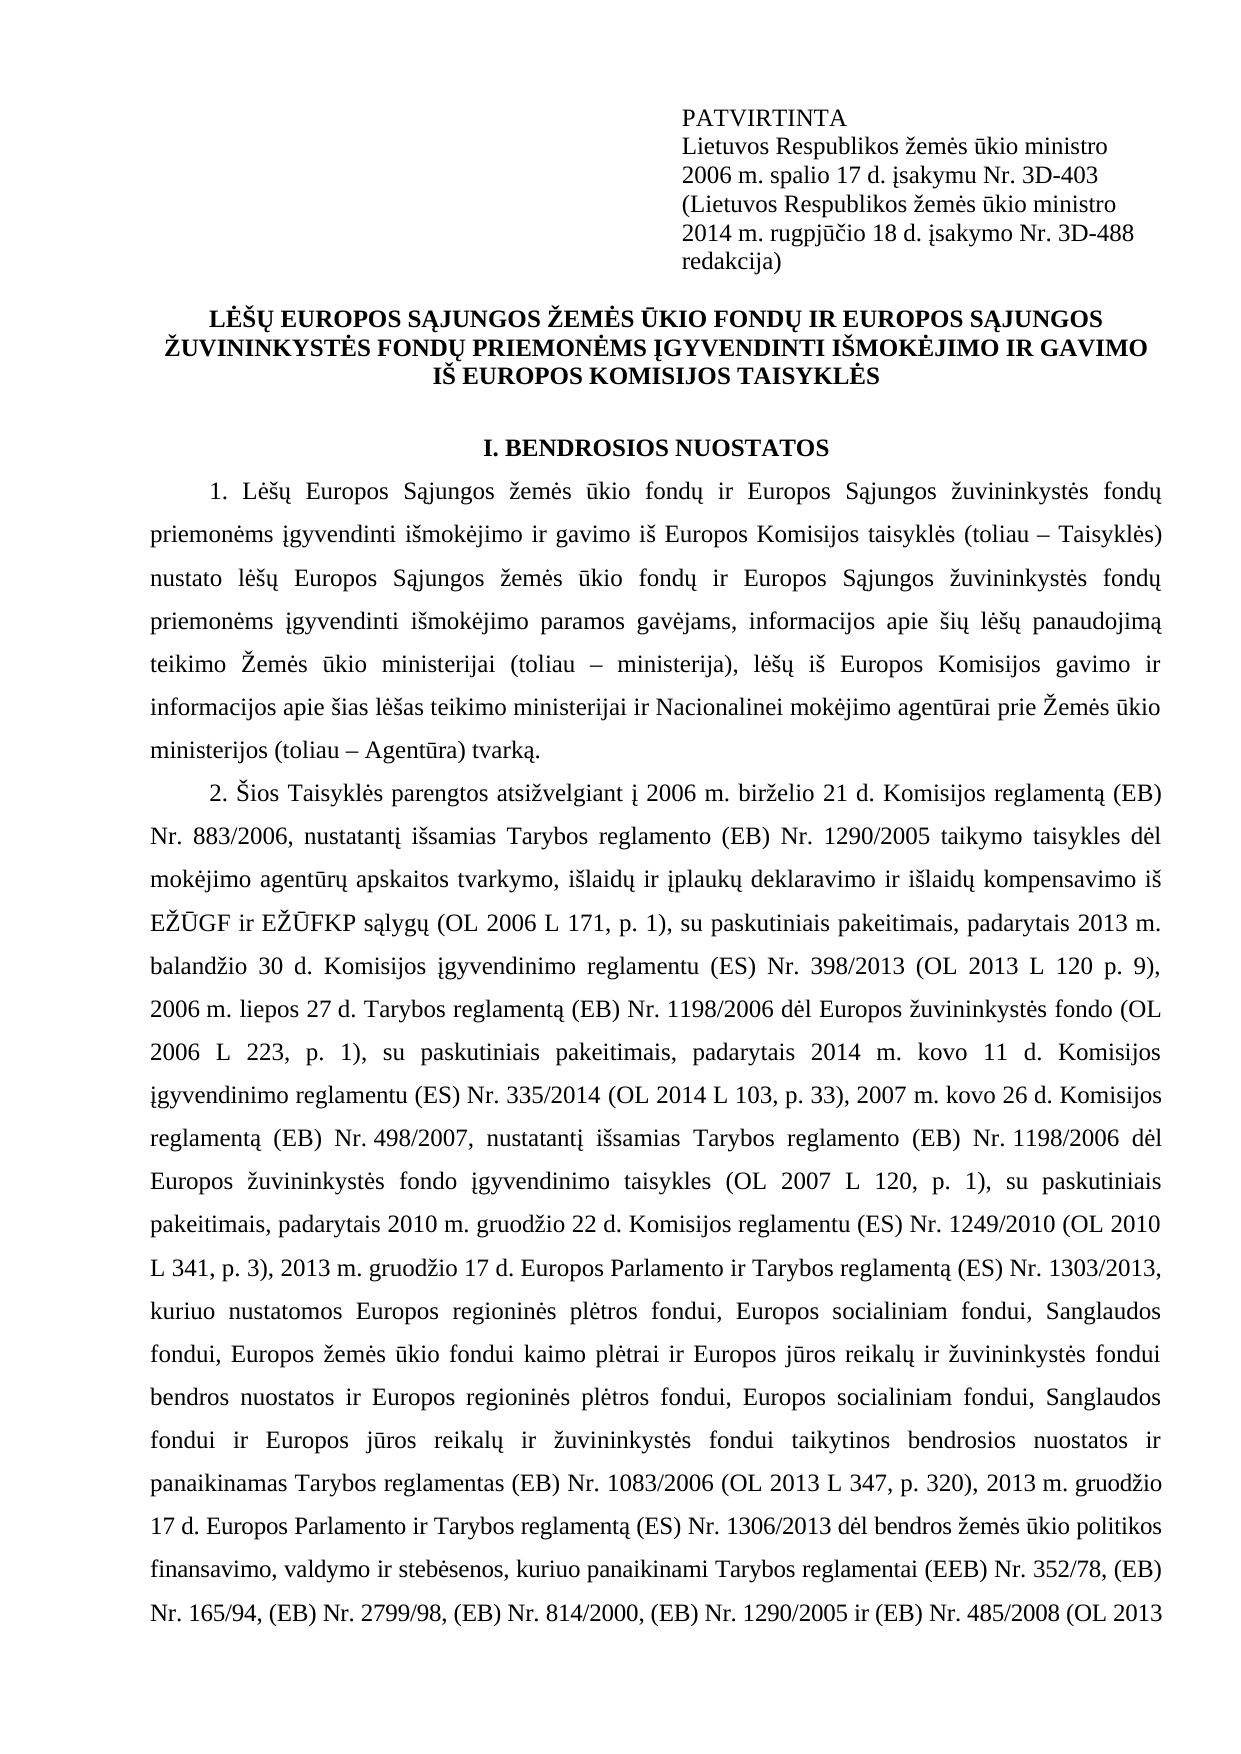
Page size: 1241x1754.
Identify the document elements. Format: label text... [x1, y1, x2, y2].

text redakcija) [150, 246, 1162, 275]
text I. BENDROSIOS NUOSTATOS [150, 433, 1162, 462]
text 2. Šios Taisyklės parengtos atsižvelgiant į 2006 m. birželio 21 d. Komisijos reglamentą (EB) Nr. 883/2006, nustatantį išsamias Tarybos reglamento (EB) Nr. 1290/2005 taikymo taisykles dėl mokėjimo agentūrų apskaitos tvarkymo, išlaidų ir įplaukų deklaravimo ir išlaidų kompensavimo iš EŽŪGF ir EŽŪFKP sąlygų (OL 2006 L 171, p. 1), su paskutiniais pakeitimais, padarytais 2013 m. balandžio 30 d. Komisijos įgyvendinimo reglamentu (ES) Nr. 398/2013 (OL 2013 L 120 p. 9), 2006 m. liepos 27 d. Tarybos reglamentą (EB) Nr. 1198/2006 dėl Europos žuvininkystės fondo (OL 2006 L 223, p. 1), su paskutiniais pakeitimais, padarytais 2014 m. kovo 11 d. Komisijos įgyvendinimo reglamentu (ES) Nr. 335/2014 (OL 2014 L 103, p. 33), 2007 m. kovo 26 d. Komisijos reglamentą (EB) Nr. 498/2007, nustatantį išsamias Tarybos reglamento (EB) Nr. 1198/2006 dėl Europos žuvininkystės fondo įgyvendinimo taisykles (OL 2007 L 120, p. 1), su paskutiniais pakeitimais, padarytais 2010 m. gruodžio 22 d. Komisijos reglamentu (ES) Nr. 1249/2010 (OL 2010 L 341, p. 3), 2013 m. gruodžio 17 d. Europos Parlamento ir Tarybos reglamentą (ES) Nr. 1303/2013, kuriuo nustatomos Europos regioninės plėtros fondui, Europos socialiniam fondui, Sanglaudos fondui, Europos žemės ūkio fondui kaimo plėtrai ir Europos jūros reikalų ir žuvininkystės fondui bendros nuostatos ir Europos regioninės plėtros fondui, Europos socialiniam fondui, Sanglaudos fondui ir Europos jūros reikalų ir žuvininkystės fondui taikytinos bendrosios nuostatos ir panaikinamas Tarybos reglamentas (EB) Nr. 1083/2006 (OL 2013 L 347, p. 320), 2013 m. gruodžio 17 d. Europos Parlamento ir Tarybos reglamentą (ES) Nr. 1306/2013 dėl bendros žemės ūkio politikos finansavimo, valdymo ir stebėsenos, kuriuo panaikinami Tarybos reglamentai (EEB) Nr. 352/78, (EB) Nr. 165/94, (EB) Nr. 2799/98, (EB) Nr. 814/2000, (EB) Nr. 1290/2005 ir (EB) Nr. 485/2008 (OL 2013 [150, 778, 1162, 1626]
text Lietuvos Respublikos žemės ūkio ministro [150, 131, 1162, 160]
text 2014 m. rugpjūčio 18 d. įsakymo Nr. 3D-488 [150, 218, 1162, 246]
text (Lietuvos Respublikos žemės ūkio ministro [150, 189, 1162, 218]
text LĖŠŲ EUROPOS SĄJUNGOS ŽEMĖS ŪKIO FONDŲ IR EUROPOS SĄJUNGOS ŽUVININKYSTĖS FONDŲ PRIEMONĖMS ĮGYVENDINTI IŠMOKĖJIMO IR GAVIMO IŠ EUROPOS KOMISIJOS TAISYKLĖS [150, 304, 1162, 390]
text PATVIRTINTA [150, 103, 1162, 131]
text 2006 m. spalio 17 d. įsakymu Nr. 3D-403 [150, 160, 1162, 189]
text 1. Lėšų Europos Sąjungos žemės ūkio fondų ir Europos Sąjungos žuvininkystės fondų priemonėms įgyvendinti išmokėjimo ir gavimo iš Europos Komisijos taisyklės (toliau – Taisyklės) nustato lėšų Europos Sąjungos žemės ūkio fondų ir Europos Sąjungos žuvininkystės fondų priemonėms įgyvendinti išmokėjimo paramos gavėjams, informacijos apie šių lėšų panaudojimą teikimo Žemės ūkio ministerijai (toliau – ministerija), lėšų iš Europos Komisijos gavimo ir informacijos apie šias lėšas teikimo ministerijai ir Nacionalinei mokėjimo agentūrai prie Žemės ūkio ministerijos (toliau – Agentūra) tvarką. [150, 476, 1162, 764]
